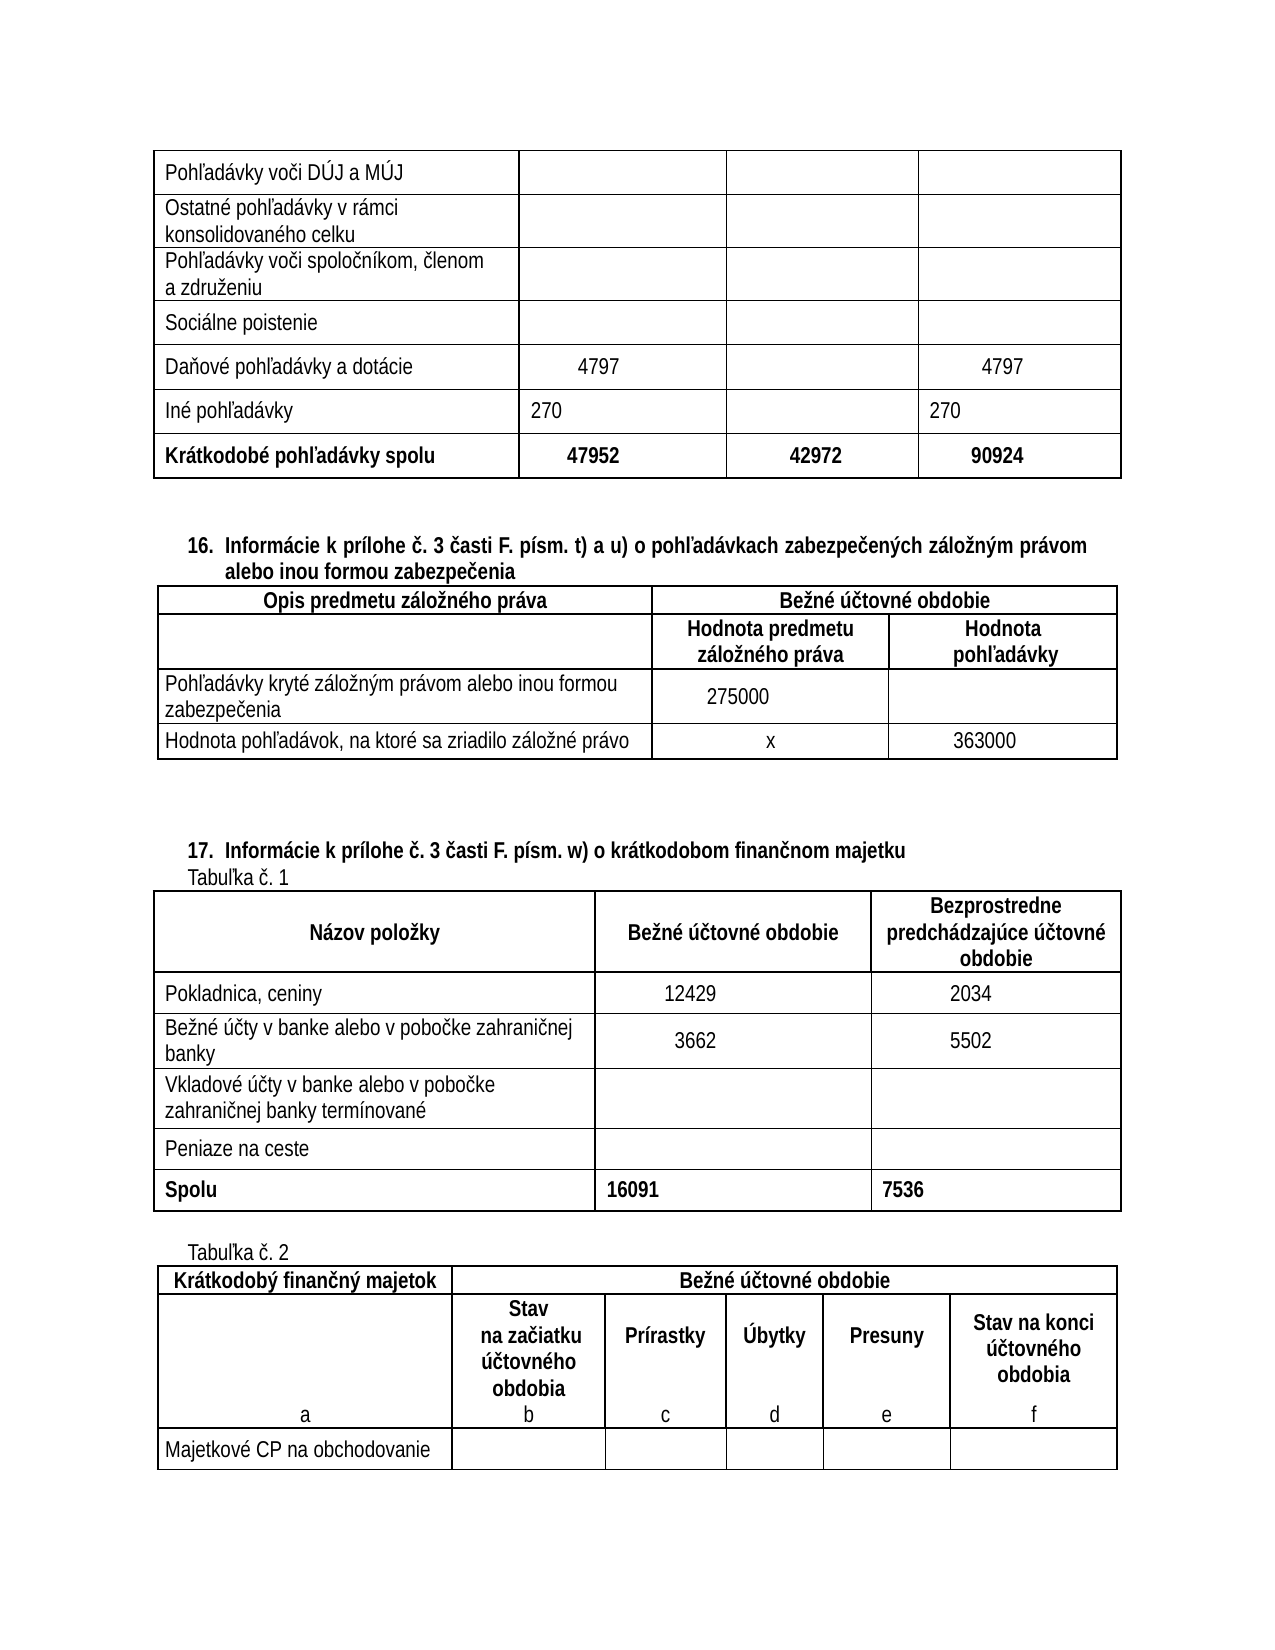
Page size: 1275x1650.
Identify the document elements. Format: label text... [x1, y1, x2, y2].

table_cell Daňové pohľadávky a dotácie [155, 345, 518, 388]
table_cell 270 [520, 390, 726, 433]
table_header Krátkodobý finančný majetok [159, 1267, 451, 1293]
table_cell 2034 [872, 973, 1120, 1013]
table_cell [919, 195, 1120, 247]
table_cell [727, 390, 918, 433]
table_cell [727, 248, 918, 300]
table_cell [872, 1069, 1120, 1127]
table_cell [727, 345, 918, 388]
table_cell a [159, 1401, 451, 1427]
table_cell [727, 301, 918, 344]
text Tabuľka č. 2 [187, 1238, 1087, 1265]
table_cell Pohľadávky kryté záložným právom alebo inou formou zabezpečenia [159, 670, 651, 722]
table_cell [159, 1295, 451, 1401]
table_cell Stav na konci účtovného obdobia [951, 1295, 1116, 1401]
table_cell [606, 1429, 726, 1468]
table_cell Stav na začiatku účtovného obdobia [453, 1295, 604, 1401]
table_cell 4797 [919, 345, 1120, 388]
table_cell Presuny [824, 1295, 949, 1401]
table_cell [520, 151, 726, 194]
text Tabuľka č. 1 [187, 864, 1087, 890]
table_cell [727, 151, 918, 194]
table_cell f [951, 1401, 1116, 1427]
table_cell 7536 [872, 1170, 1120, 1210]
table_cell 3662 [596, 1014, 871, 1067]
table_cell [951, 1429, 1116, 1468]
table_cell 4797 [520, 345, 726, 388]
table_cell [596, 1129, 871, 1169]
table_cell [159, 615, 651, 668]
table_header Opis predmetu záložného práva [159, 587, 651, 613]
table_cell Peniaze na ceste [155, 1129, 594, 1169]
table_cell 5502 [872, 1014, 1120, 1067]
table_cell Majetkové CP na obchodovanie [159, 1429, 451, 1468]
table_cell 363000 [889, 724, 1116, 758]
table_cell 90924 [919, 434, 1120, 477]
table_cell 47952 [520, 434, 726, 477]
table_cell Ostatné pohľadávky v rámci konsolidovaného celku [155, 195, 518, 247]
table_cell 12429 [596, 973, 871, 1013]
table_cell [520, 248, 726, 300]
table_header Bežné účtovné obdobie [596, 892, 870, 971]
table_cell [727, 195, 918, 247]
table_cell Pohľadávky voči DÚJ a MÚJ [155, 151, 518, 194]
table_cell Iné pohľadávky [155, 390, 518, 433]
table_cell e [824, 1401, 949, 1427]
table_cell Sociálne poistenie [155, 301, 518, 344]
table_cell [453, 1429, 605, 1468]
table_cell [919, 301, 1120, 344]
table_header Bežné účtovné obdobie [653, 587, 1116, 613]
table_cell Úbytky [727, 1295, 822, 1401]
table_cell Hodnota pohľadávky [890, 615, 1116, 668]
table_header Bezprostredne predchádzajúce účtovné obdobie [872, 892, 1120, 971]
table_cell Vkladové účty v banke alebo v pobočke zahraničnej banky termínované [155, 1069, 594, 1127]
table_cell 270 [919, 390, 1120, 433]
table_cell 16091 [596, 1170, 871, 1210]
table_cell Bežné účty v banke alebo v pobočke zahraničnej banky [155, 1014, 594, 1067]
table_cell [727, 1429, 823, 1468]
table_cell b [453, 1401, 604, 1427]
table_cell Prírastky [606, 1295, 725, 1401]
table_cell [889, 670, 1116, 722]
table_cell [919, 248, 1120, 300]
table_cell [520, 195, 726, 247]
table_cell 275000 [653, 670, 888, 722]
table_header Bežné účtovné obdobie [453, 1267, 1116, 1293]
table_cell Hodnota predmetu záložného práva [653, 615, 888, 668]
table_cell [520, 301, 726, 344]
table_cell [919, 151, 1120, 194]
table_cell Pokladnica, ceniny [155, 973, 594, 1013]
table_cell 42972 [727, 434, 918, 477]
table_cell Hodnota pohľadávok, na ktoré sa zriadilo záložné právo [159, 724, 651, 758]
table_cell Spolu [155, 1170, 594, 1210]
text 16. Informácie k prílohe č. 3 časti F. písm. t) a u) o pohľadávkach zabezpečených záložným právom alebo inou formou zabezpečenia [187, 532, 1087, 584]
table_cell x [653, 724, 888, 758]
table_cell [824, 1429, 950, 1468]
table_cell Krátkodobé pohľadávky spolu [155, 434, 518, 477]
table_cell [596, 1069, 871, 1127]
table_cell [872, 1129, 1120, 1169]
text 17. Informácie k prílohe č. 3 časti F. písm. w) o krátkodobom finančnom majetku [187, 837, 1087, 864]
table_cell c [606, 1401, 725, 1427]
table_cell Pohľadávky voči spoločníkom, členom a združeniu [155, 248, 518, 300]
table_header Názov položky [155, 892, 594, 971]
table_cell d [727, 1401, 822, 1427]
